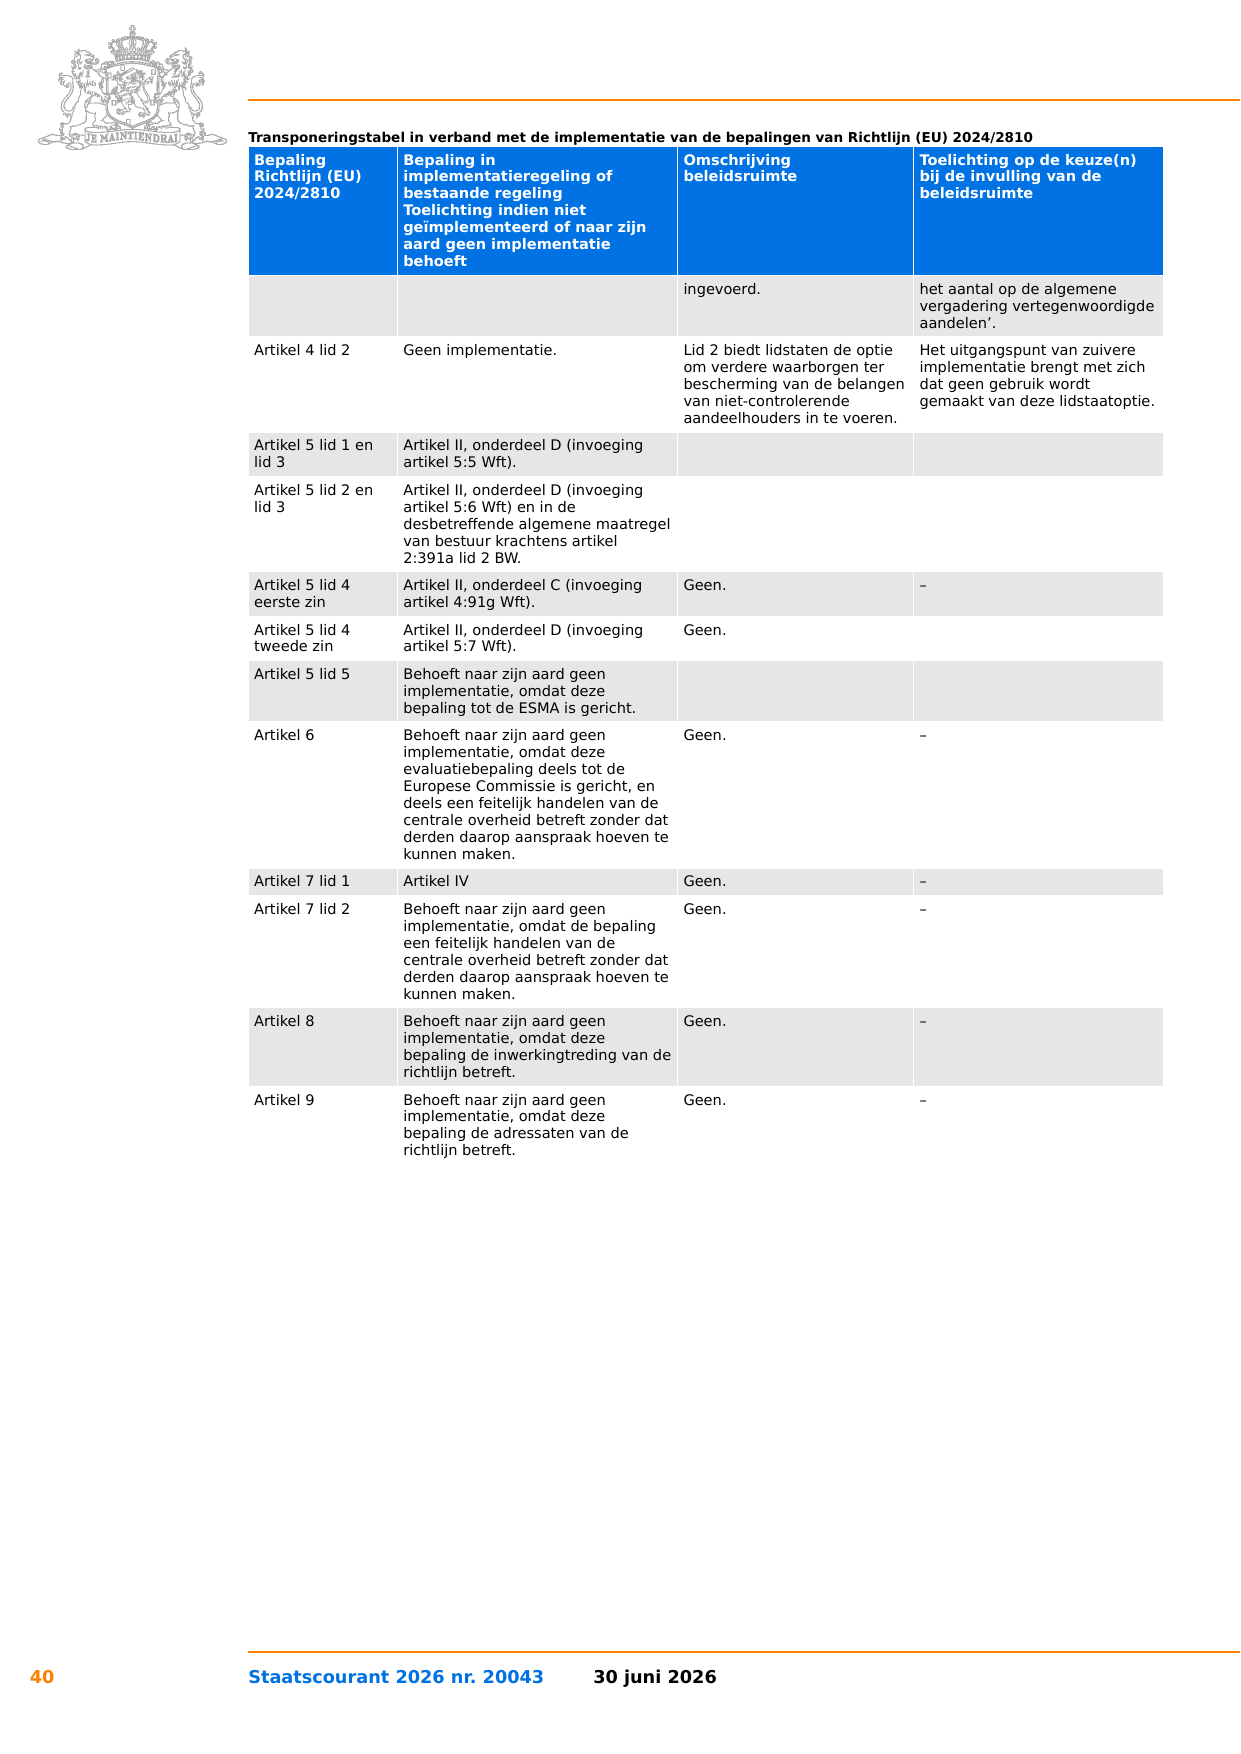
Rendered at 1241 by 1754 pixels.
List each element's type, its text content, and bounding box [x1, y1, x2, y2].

table_cell Artikel 5 lid 5 [249, 661, 397, 721]
table_cell Artikel 7 lid 1 [249, 869, 397, 895]
table_cell [249, 276, 397, 336]
table_cell – [914, 896, 1163, 1007]
table_cell Geen. [678, 1008, 913, 1086]
table_cell [678, 477, 913, 571]
table_cell – [914, 572, 1163, 616]
table_cell – [914, 723, 1163, 868]
table_cell het aantal op de algemene vergadering vertegenwoordigde aandelen’. [914, 276, 1163, 336]
table_cell Toelichting op de keuze(n) bij de invulling van de beleidsruimte [914, 147, 1163, 275]
table_cell Artikel IV [398, 869, 677, 895]
table_cell [678, 433, 913, 476]
picture [38, 25, 227, 150]
table_cell [914, 617, 1163, 660]
table_cell – [914, 1008, 1163, 1086]
table_cell Artikel II, onderdeel D (invoeging artikel 5:5 Wft). [398, 433, 677, 476]
table_cell – [914, 1087, 1163, 1164]
table_cell Geen. [678, 617, 913, 660]
table_header Transponeringstabel in verband met de implementatie van de bepalingen van Richtlijn (EU) 2024/2810 [248, 130, 1163, 146]
table_cell [914, 661, 1163, 721]
table_cell Artikel 5 lid 2 en lid 3 [249, 477, 397, 571]
table_cell Geen. [678, 896, 913, 1007]
table_cell [914, 433, 1163, 476]
table_cell Artikel 9 [249, 1087, 397, 1164]
table_cell ingevoerd. [678, 276, 913, 336]
table_cell Behoeft naar zijn aard geen implementatie, omdat deze bepaling de adressaten van de richtlijn betreft. [398, 1087, 677, 1164]
table_cell Geen. [678, 1087, 913, 1164]
table_cell Artikel 5 lid 4 eerste zin [249, 572, 397, 616]
table_cell Bepaling Richtlijn (EU) 2024/2810 [249, 147, 397, 275]
table_cell Artikel 7 lid 2 [249, 896, 397, 1007]
table_cell Geen implementatie. [398, 337, 677, 432]
table_cell Artikel II, onderdeel D (invoeging artikel 5:7 Wft). [398, 617, 677, 660]
table_cell [678, 661, 913, 721]
table_cell Artikel 5 lid 4 tweede zin [249, 617, 397, 660]
table_cell Behoeft naar zijn aard geen implementatie, omdat de bepaling een feitelijk handelen van de centrale overheid betreft zonder dat derden daarop aanspraak hoeven te kunnen maken. [398, 896, 677, 1007]
table_cell Artikel II, onderdeel C (invoeging artikel 4:91g Wft). [398, 572, 677, 616]
table_cell Het uitgangspunt van zuivere implementatie brengt met zich dat geen gebruik wordt gemaakt van deze lidstaatoptie. [914, 337, 1163, 432]
table_cell [914, 477, 1163, 571]
table_cell Behoeft naar zijn aard geen implementatie, omdat deze bepaling de inwerkingtreding van de richtlijn betreft. [398, 1008, 677, 1086]
table_cell [398, 276, 677, 336]
table_cell Artikel 5 lid 1 en lid 3 [249, 433, 397, 476]
table_cell Lid 2 biedt lidstaten de optie om verdere waarborgen ter bescherming van de belangen van niet-controlerende aandeelhouders in te voeren. [678, 337, 913, 432]
table_cell Artikel II, onderdeel D (invoeging artikel 5:6 Wft) en in de desbetreffende algemene maatregel van bestuur krachtens artikel 2:391a lid 2 BW. [398, 477, 677, 571]
table_cell – [914, 869, 1163, 895]
table_cell Artikel 8 [249, 1008, 397, 1086]
table_cell Omschrijving beleidsruimte [678, 147, 913, 275]
table_cell Bepaling in implementatieregeling of bestaande regeling Toelichting indien niet geïmplementeerd of naar zijn aard geen implementatie behoeft [398, 147, 677, 275]
table_cell Geen. [678, 572, 913, 616]
table_cell Behoeft naar zijn aard geen implementatie, omdat deze evaluatiebepaling deels tot de Europese Commissie is gericht, en deels een feitelijk handelen van de centrale overheid betreft zonder dat derden daarop aanspraak hoeven te kunnen maken. [398, 723, 677, 868]
table_cell Artikel 6 [249, 723, 397, 868]
table_cell Geen. [678, 723, 913, 868]
table_cell Artikel 4 lid 2 [249, 337, 397, 432]
table_cell Behoeft naar zijn aard geen implementatie, omdat deze bepaling tot de ESMA is gericht. [398, 661, 677, 721]
table_cell Geen. [678, 869, 913, 895]
